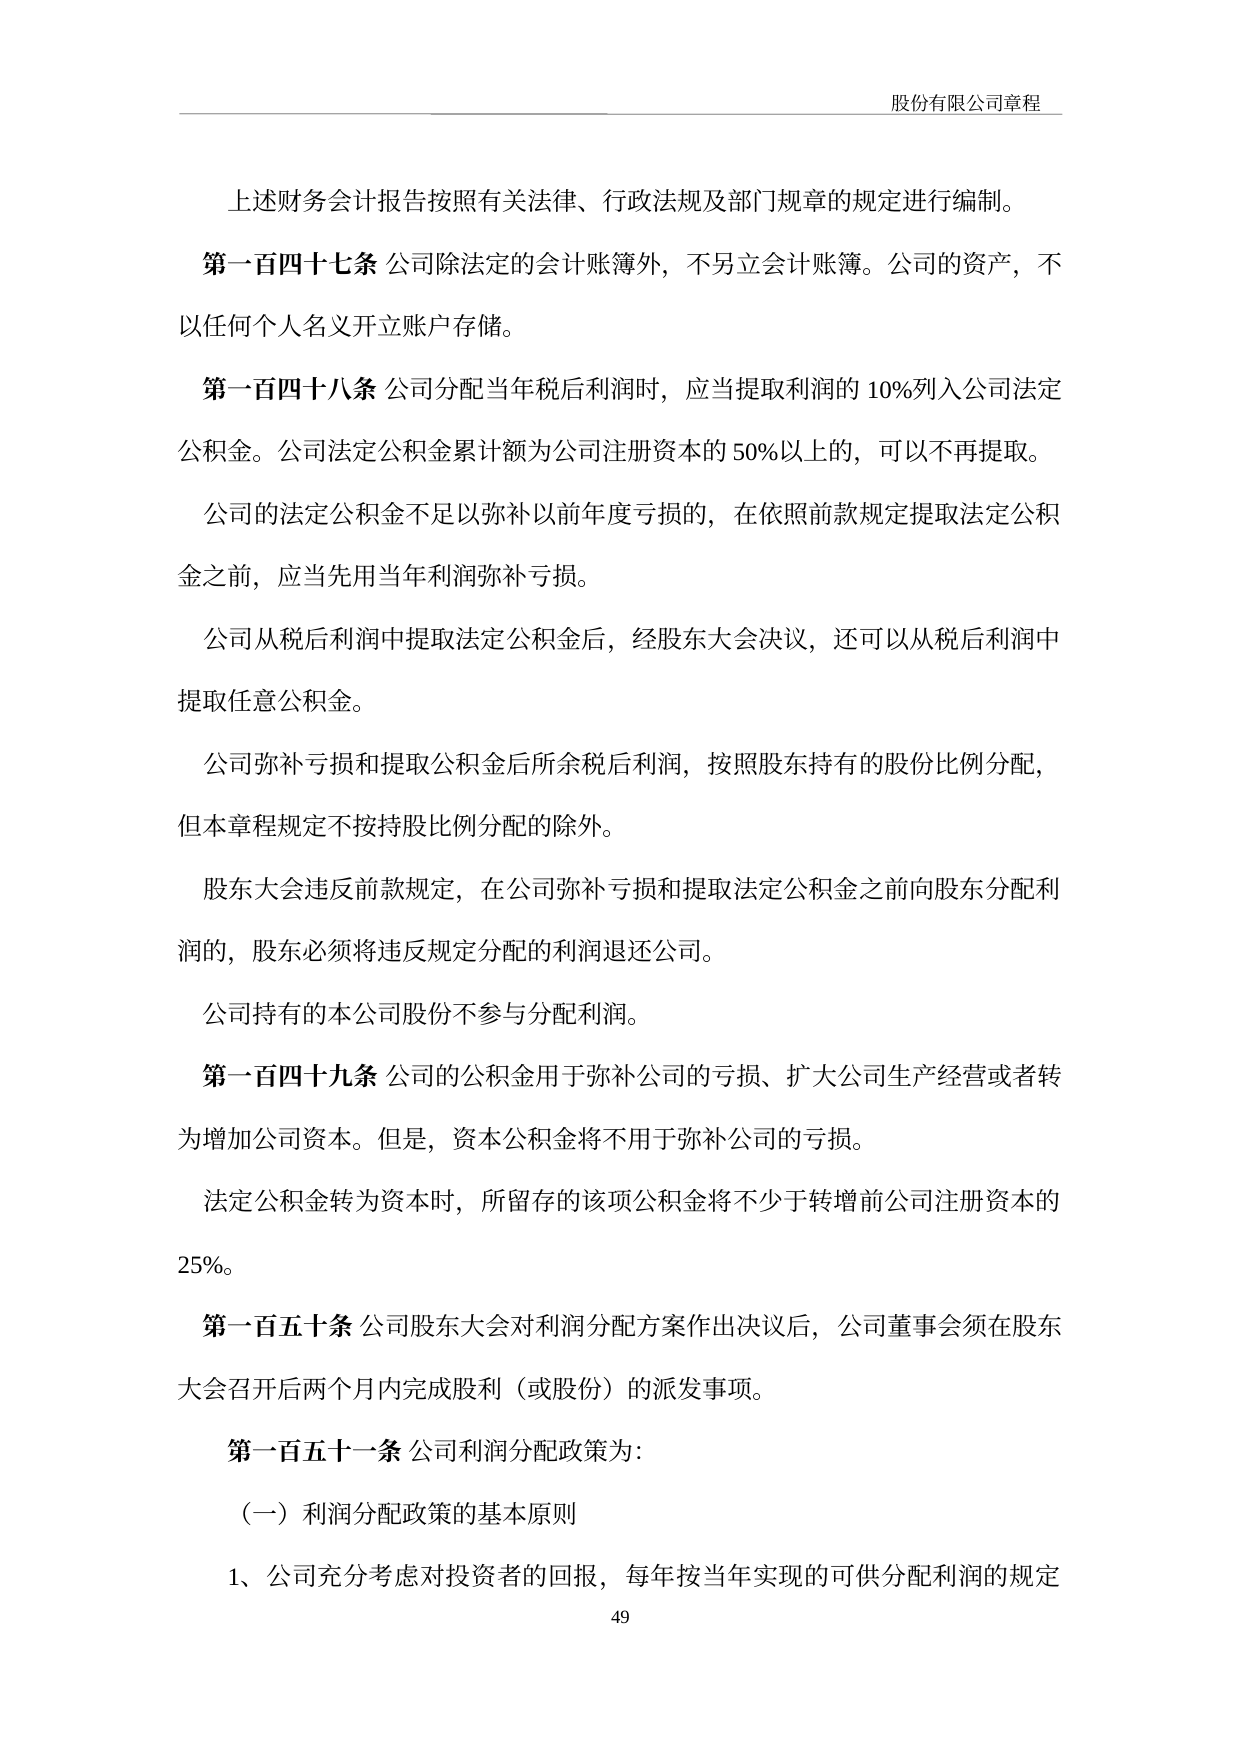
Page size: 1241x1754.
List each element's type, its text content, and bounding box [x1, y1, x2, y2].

text 股东大会违反前款规定，在公司弥补亏损和提取法定公积金之前向股东分配利润的，股东必须将违反规定分配的利润退还公司。 [177, 846, 1063, 971]
text 1、公司充分考虑对投资者的回报，每年按当年实现的可供分配利润的规定 [177, 1533, 1063, 1596]
text （一）利润分配政策的基本原则 [177, 1471, 1063, 1533]
text 法定公积金转为资本时，所留存的该项公积金将不少于转增前公司注册资本的25%。 [177, 1158, 1063, 1283]
text 第一百五十一条 公司利润分配政策为： [177, 1408, 1063, 1471]
text 上述财务会计报告按照有关法律、行政法规及部门规章的规定进行编制。 [177, 158, 1063, 221]
text 第一百四十九条 公司的公积金用于弥补公司的亏损、扩大公司生产经营或者转为增加公司资本。但是，资本公积金将不用于弥补公司的亏损。 [177, 1033, 1063, 1158]
text 第一百五十条 公司股东大会对利润分配方案作出决议后，公司董事会须在股东大会召开后两个月内完成股利（或股份）的派发事项。 [177, 1283, 1063, 1408]
text 公司的法定公积金不足以弥补以前年度亏损的，在依照前款规定提取法定公积金之前，应当先用当年利润弥补亏损。 [177, 471, 1063, 596]
text 公司弥补亏损和提取公积金后所余税后利润，按照股东持有的股份比例分配，但本章程规定不按持股比例分配的除外。 [177, 721, 1063, 846]
text 第一百四十八条 公司分配当年税后利润时，应当提取利润的10%列入公司法定公积金。公司法定公积金累计额为公司注册资本的50%以上的，可以不再提取。 [177, 346, 1063, 471]
text 第一百四十七条 公司除法定的会计账簿外，不另立会计账簿。公司的资产，不以任何个人名义开立账户存储。 [177, 221, 1063, 346]
text 公司持有的本公司股份不参与分配利润。 [177, 971, 1063, 1033]
text 公司从税后利润中提取法定公积金后，经股东大会决议，还可以从税后利润中提取任意公积金。 [177, 596, 1063, 721]
